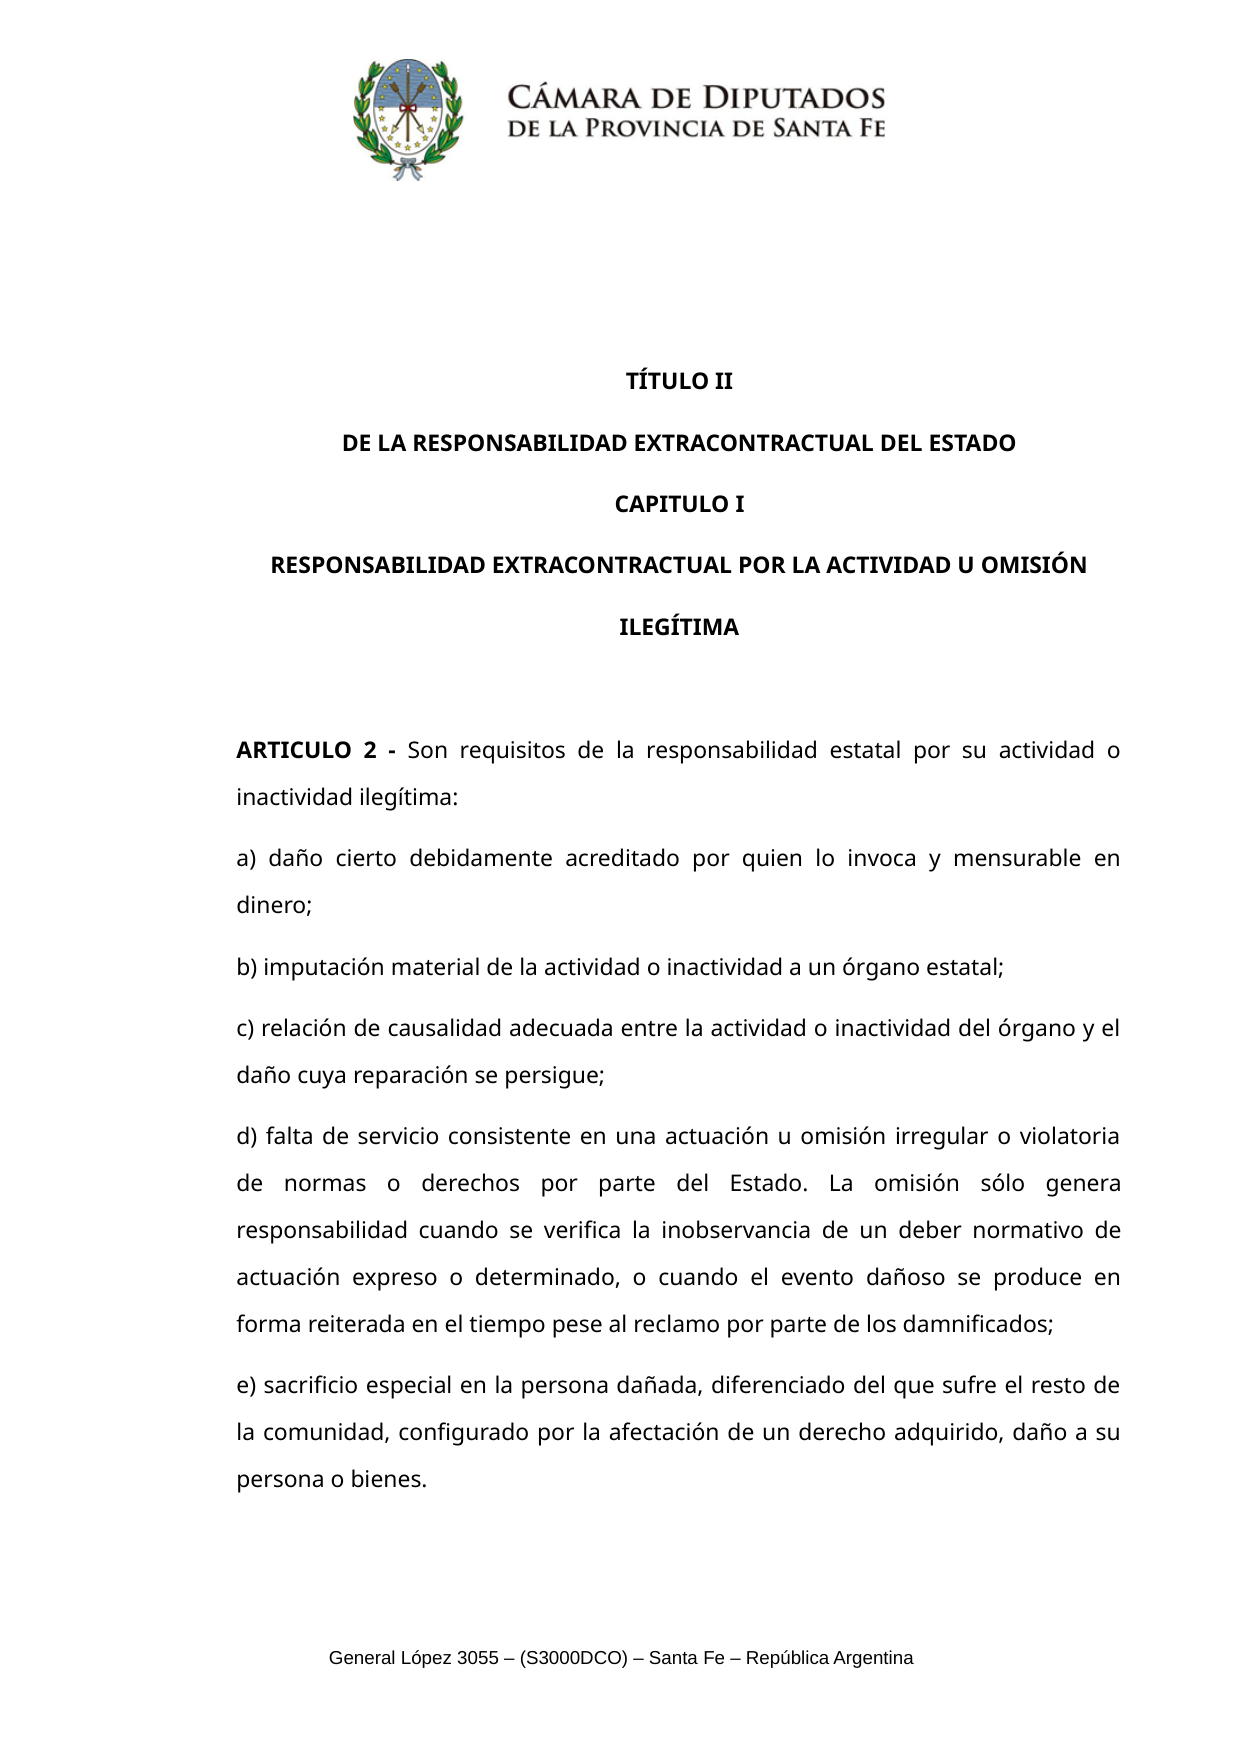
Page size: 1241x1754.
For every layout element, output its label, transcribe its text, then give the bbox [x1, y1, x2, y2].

text ARTICULO 2 - Son requisitos de la responsabilidad estatal por su actividad o inactividad ilegítima: [236, 734, 1122, 812]
text CAPITULO I [236, 488, 1122, 519]
text RESPONSABILIDAD EXTRACONTRACTUAL POR LA ACTIVIDAD U OMISIÓN [236, 549, 1122, 581]
text a) daño cierto debidamente acreditado por quien lo invoca y mensurable en dinero; [236, 842, 1122, 920]
text c) relación de causalidad adecuada entre la actividad o inactividad del órgano y el daño cuya reparación se persigue; [236, 1012, 1122, 1090]
text ILEGÍTIMA [236, 611, 1122, 642]
text b) imputación material de la actividad o inactividad a un órgano estatal; [236, 951, 1122, 982]
text e) sacrificio especial en la persona dañada, diferenciado del que sufre el resto de la comunidad, configurado por la afectación de un derecho adquirido, daño a su persona o bienes. [236, 1369, 1122, 1494]
text TÍTULO II [236, 365, 1122, 396]
text d) falta de servicio consistente en una actuación u omisión irregular o violatoria de normas o derechos por parte del Estado. La omisión sólo genera responsabilidad cuando se verifica la inobservancia de un deber normativo de actuación expreso o determinado, o cuando el evento dañoso se produce en forma reiterada en el tiempo pese al reclamo por parte de los damnificados; [236, 1120, 1122, 1339]
text DE LA RESPONSABILIDAD EXTRACONTRACTUAL DEL ESTADO [236, 427, 1122, 458]
